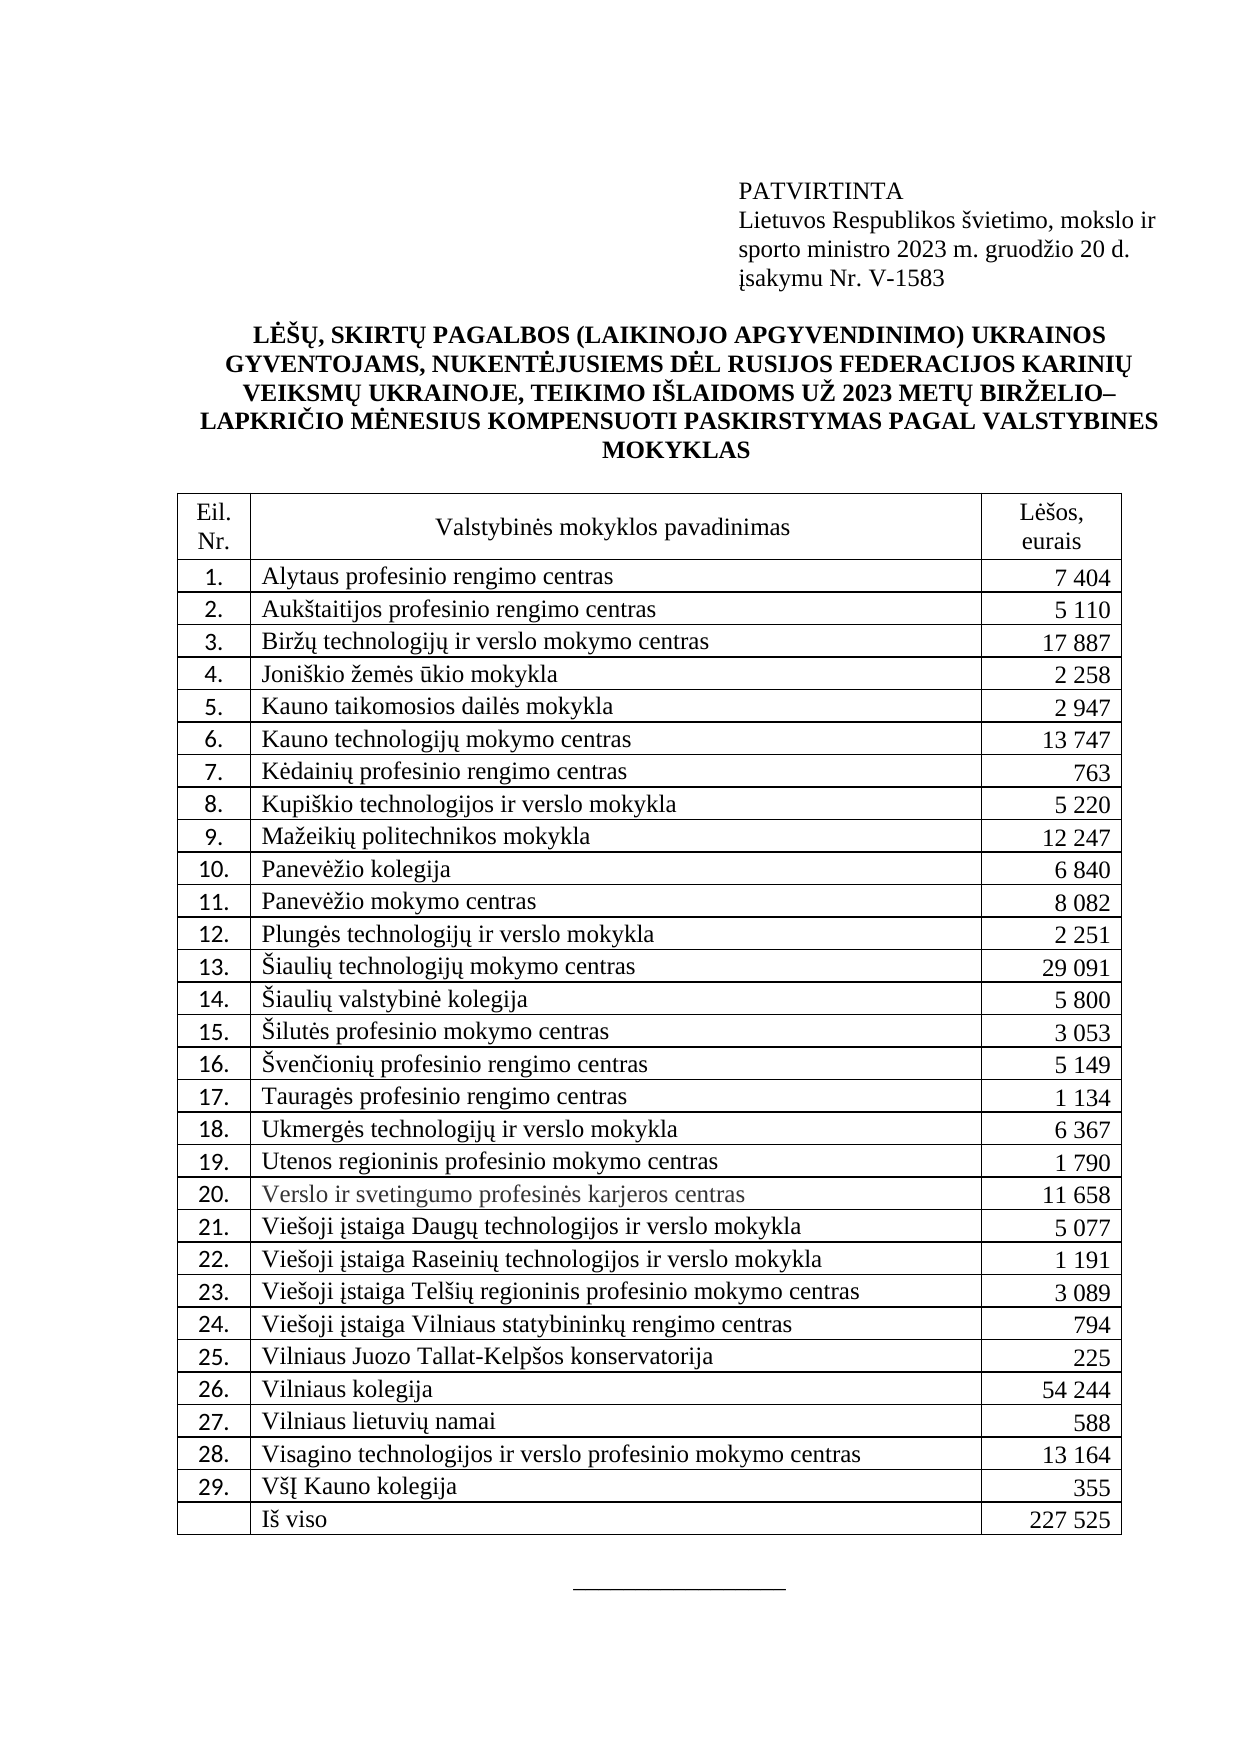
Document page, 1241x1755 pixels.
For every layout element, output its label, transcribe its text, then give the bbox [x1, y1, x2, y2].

table_cell 17 887 [982, 625, 1121, 656]
table_cell Viešoji įstaiga Telšių regioninis profesinio mokymo centras [251, 1275, 981, 1306]
table_cell Panevėžio kolegija [251, 853, 981, 884]
table_cell 12. [178, 918, 250, 949]
table_cell 6. [178, 723, 250, 754]
table_cell Kėdainių profesinio rengimo centras [251, 755, 981, 786]
table_header Eil. Nr. [178, 494, 250, 559]
table_cell Šilutės profesinio mokymo centras [251, 1015, 981, 1046]
table_cell Vilniaus Juozo Tallat-Kelpšos konservatorija [251, 1340, 981, 1371]
table_cell 7. [178, 755, 250, 786]
table_cell 9. [178, 820, 250, 851]
table_cell 355 [982, 1470, 1121, 1501]
table_cell 5 110 [982, 593, 1121, 624]
table_cell 23. [178, 1275, 250, 1306]
table_cell Plungės technologijų ir verslo mokykla [251, 918, 981, 949]
table_cell Ukmergės technologijų ir verslo mokykla [251, 1113, 981, 1144]
table_cell VšĮ Kauno kolegija [251, 1470, 981, 1501]
table_cell 28. [178, 1438, 250, 1469]
table_cell 21. [178, 1210, 250, 1241]
table_cell Šiaulių valstybinė kolegija [251, 983, 981, 1014]
table_cell 8. [178, 788, 250, 819]
table_cell 19. [178, 1145, 250, 1176]
table_cell 18. [178, 1113, 250, 1144]
table_cell 17. [178, 1080, 250, 1111]
table_cell 4. [178, 658, 250, 689]
table_cell 10. [178, 853, 250, 884]
table_cell 5 077 [982, 1210, 1121, 1241]
table_cell Viešoji įstaiga Daugų technologijos ir verslo mokykla [251, 1210, 981, 1241]
table_cell 3. [178, 625, 250, 656]
table_cell 7 404 [982, 560, 1121, 591]
text PATVIRTINTA [738, 176, 1181, 205]
table_cell Kauno technologijų mokymo centras [251, 723, 981, 754]
text sporto ministro 2023 m. gruodžio 20 d. [738, 234, 1181, 263]
table_cell Vilniaus kolegija [251, 1373, 981, 1404]
table_cell Šiaulių technologijų mokymo centras [251, 950, 981, 981]
table_cell Mažeikių politechnikos mokykla [251, 820, 981, 851]
table_cell 763 [982, 755, 1121, 786]
table_cell 16. [178, 1048, 250, 1079]
table_cell 14. [178, 983, 250, 1014]
table_cell 13 164 [982, 1438, 1121, 1469]
table_cell Aukštaitijos profesinio rengimo centras [251, 593, 981, 624]
table_cell Utenos regioninis profesinio mokymo centras [251, 1145, 981, 1176]
table_cell 26. [178, 1373, 250, 1404]
table_cell 1 790 [982, 1145, 1121, 1176]
text _________________ [177, 1564, 1181, 1592]
table_cell 15. [178, 1015, 250, 1046]
table_header Valstybinės mokyklos pavadinimas [251, 494, 981, 559]
table_header Lėšos, eurais [982, 494, 1121, 559]
table_cell 1. [178, 560, 250, 591]
table_cell 27. [178, 1405, 250, 1436]
table_cell 3 089 [982, 1275, 1121, 1306]
table_cell 20. [178, 1178, 250, 1209]
table_cell 13. [178, 950, 250, 981]
table_cell Alytaus profesinio rengimo centras [251, 560, 981, 591]
table_cell Joniškio žemės ūkio mokykla [251, 658, 981, 689]
table_cell 5 149 [982, 1048, 1121, 1079]
table_cell 6 840 [982, 853, 1121, 884]
table_cell 2 258 [982, 658, 1121, 689]
table_cell 5 220 [982, 788, 1121, 819]
table_cell Iš viso [251, 1503, 981, 1534]
table_cell 5 800 [982, 983, 1121, 1014]
table_cell 588 [982, 1405, 1121, 1436]
table_cell 8 082 [982, 885, 1121, 916]
table_cell Tauragės profesinio rengimo centras [251, 1080, 981, 1111]
table_cell [178, 1503, 250, 1534]
table_cell Kauno taikomosios dailės mokykla [251, 690, 981, 721]
table_cell 227 525 [982, 1503, 1121, 1534]
table_cell 2 947 [982, 690, 1121, 721]
table_cell 12 247 [982, 820, 1121, 851]
table_cell Visagino technologijos ir verslo profesinio mokymo centras [251, 1438, 981, 1469]
table_cell 29 091 [982, 950, 1121, 981]
table_cell Biržų technologijų ir verslo mokymo centras [251, 625, 981, 656]
table_cell Verslo ir svetingumo profesinės karjeros centras [251, 1178, 981, 1209]
table_cell 225 [982, 1340, 1121, 1371]
table_cell 6 367 [982, 1113, 1121, 1144]
table_cell Vilniaus lietuvių namai [251, 1405, 981, 1436]
table_cell 11. [178, 885, 250, 916]
table_cell 1 191 [982, 1243, 1121, 1274]
text LĖŠŲ, SKIRTŲ PAGALBOS (LAIKINOJO APGYVENDINIMO) UKRAINOS GYVENTOJAMS, NUKENTĖJUSIEMS DĖL RUSIJOS FEDERACIJOS KARINIŲ VEIKSMŲ UKRAINOJE, TEIKIMO IŠLAIDOMS UŽ 2023 METŲ BIRŽELIO–LAPKRIČIO MĖNESIUS KOMPENSUOTI PASKIRSTYMAS PAGAL VALSTYBINES MOKYKLAS [177, 320, 1181, 464]
table_cell Švenčionių profesinio rengimo centras [251, 1048, 981, 1079]
table_cell 24. [178, 1308, 250, 1339]
table_cell 5. [178, 690, 250, 721]
text Lietuvos Respublikos švietimo, mokslo ir [738, 205, 1181, 234]
table_cell Kupiškio technologijos ir verslo mokykla [251, 788, 981, 819]
table_cell 25. [178, 1340, 250, 1371]
table_cell 11 658 [982, 1178, 1121, 1209]
text įsakymu Nr. V-1583 [738, 263, 1181, 291]
table_cell 29. [178, 1470, 250, 1501]
table_cell Viešoji įstaiga Vilniaus statybininkų rengimo centras [251, 1308, 981, 1339]
table_cell Panevėžio mokymo centras [251, 885, 981, 916]
table_cell 794 [982, 1308, 1121, 1339]
table_cell 3 053 [982, 1015, 1121, 1046]
table_cell 22. [178, 1243, 250, 1274]
table_cell 2. [178, 593, 250, 624]
table_cell Viešoji įstaiga Raseinių technologijos ir verslo mokykla [251, 1243, 981, 1274]
table_cell 2 251 [982, 918, 1121, 949]
table_cell 13 747 [982, 723, 1121, 754]
table_cell 54 244 [982, 1373, 1121, 1404]
table_cell 1 134 [982, 1080, 1121, 1111]
